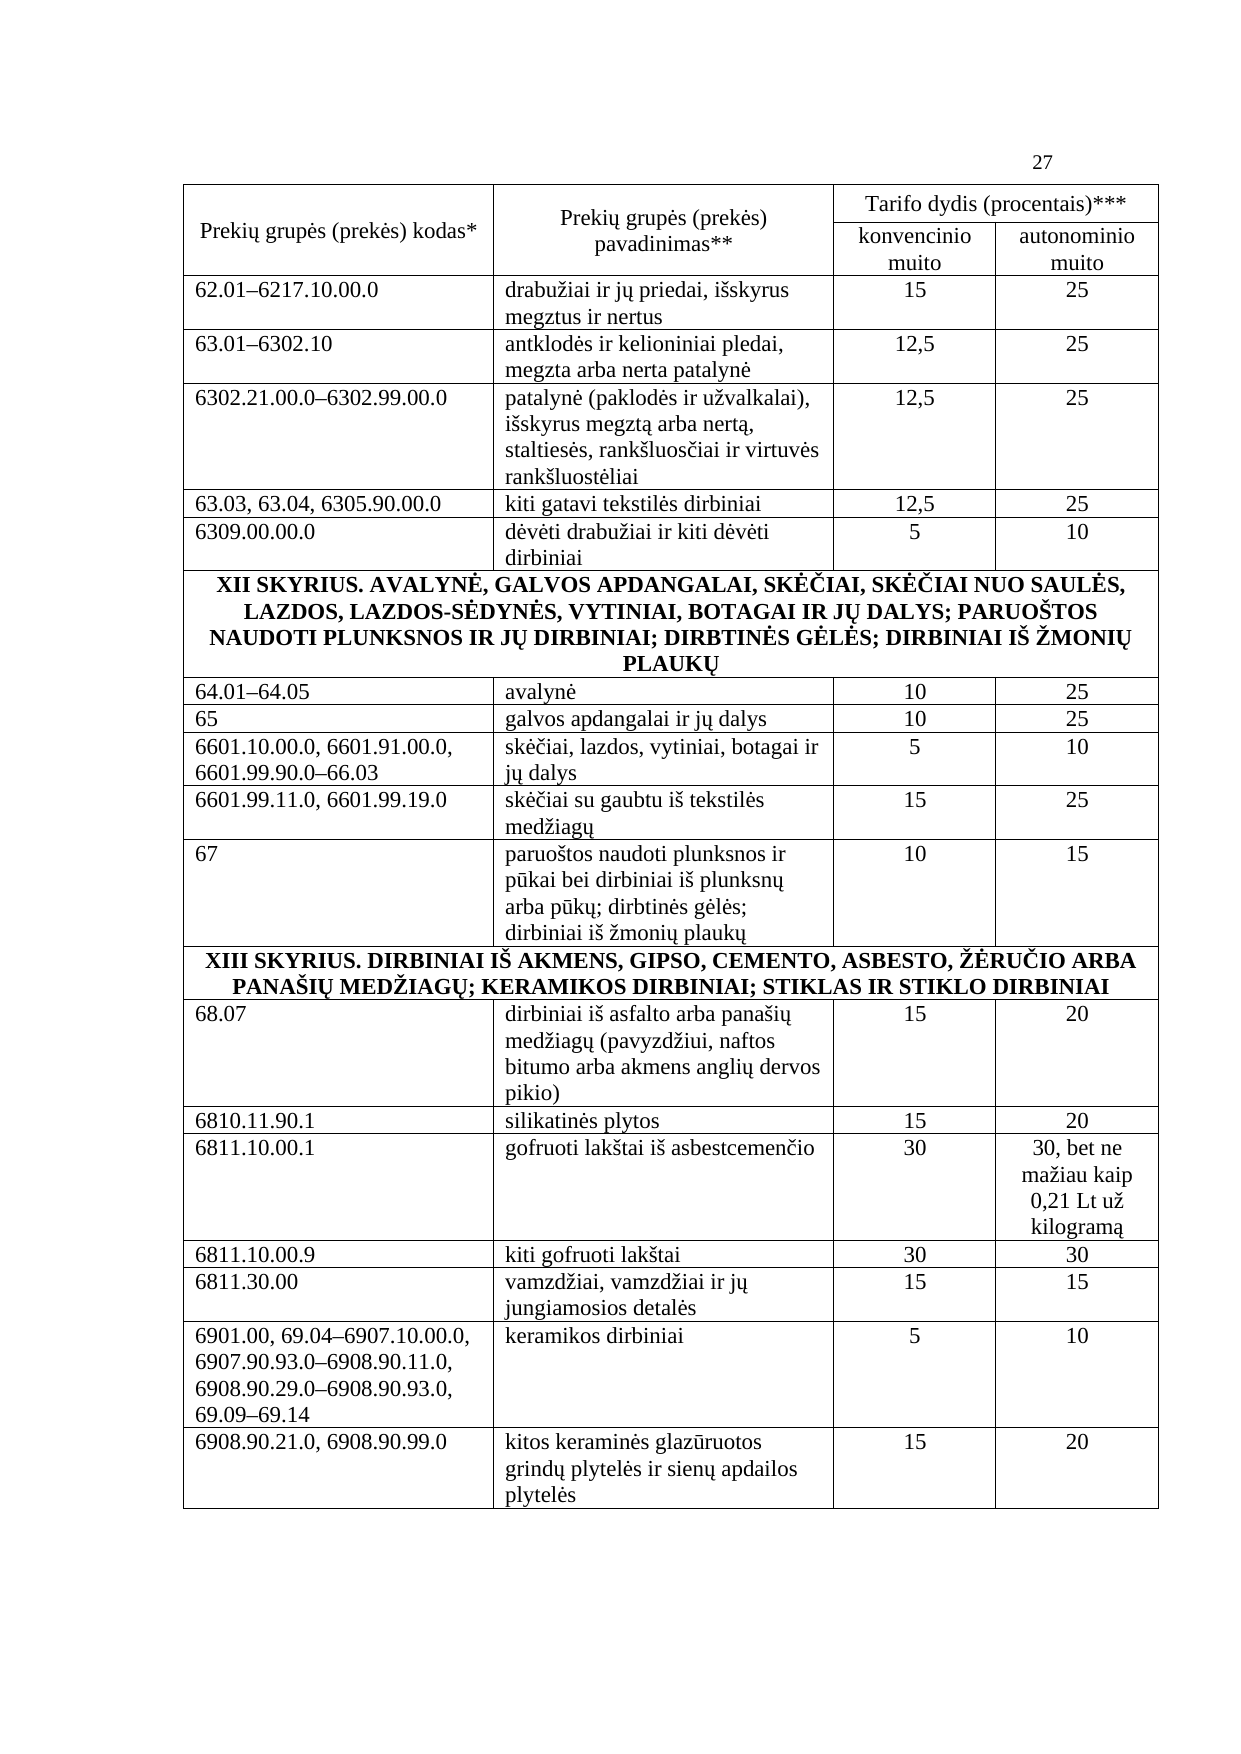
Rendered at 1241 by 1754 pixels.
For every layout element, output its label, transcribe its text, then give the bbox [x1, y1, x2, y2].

table_cell 63.03, 63.04, 6305.90.00.0 [184, 490, 493, 517]
table_cell dirbiniai iš asfalto arba panašių medžiagų (pavyzdžiui, naftos bitumo arba akmens anglių dervos pikio) [494, 1000, 833, 1106]
table_header Prekių grupės (prekės) pavadinimas** [494, 185, 833, 275]
table_cell 12,5 [834, 490, 995, 517]
table_cell 30, bet ne mažiau kaip 0,21 Lt už kilogramą [996, 1134, 1158, 1240]
table_cell 25 [996, 490, 1158, 517]
table_cell 10 [996, 733, 1158, 785]
table_cell 30 [996, 1241, 1158, 1267]
table_cell 6810.11.90.1 [184, 1107, 493, 1133]
table_cell galvos apdangalai ir jų dalys [494, 705, 833, 732]
table_cell 10 [834, 705, 995, 732]
table_cell 25 [996, 384, 1158, 489]
table_cell 25 [996, 705, 1158, 732]
table_cell XII skyrius. Avalynė, galvos apdangalai, skėčiai, skėčiai nuo saulės, lazdos, lazdos-sėdynės, vytiniai, botagai ir jų dalys; paruoštos naudoti plunksnos ir jų dirbiniai; dirbtinės gėlės; dirbiniai iš žmonių plaukų [184, 571, 1158, 677]
table_cell 63.01–6302.10 [184, 330, 493, 383]
table_cell 15 [834, 786, 995, 839]
table_cell 5 [834, 733, 995, 785]
table_cell 6601.10.00.0, 6601.91.00.0, 6601.99.90.0–66.03 [184, 733, 493, 785]
table_cell 68.07 [184, 1000, 493, 1106]
table_cell 10 [834, 840, 995, 946]
table_cell 6901.00, 69.04–6907.10.00.0, 6907.90.93.0–6908.90.11.0, 6908.90.29.0–6908.90.93.0, 69.09–69.14 [184, 1322, 493, 1427]
table_cell 6601.99.11.0, 6601.99.19.0 [184, 786, 493, 839]
table_cell drabužiai ir jų priedai, išskyrus megztus ir nertus [494, 276, 833, 329]
table_cell 30 [834, 1241, 995, 1267]
table_cell 5 [834, 518, 995, 570]
table_cell 15 [834, 1000, 995, 1106]
table_cell konvencinio muito [834, 223, 995, 275]
table_cell 6811.10.00.1 [184, 1134, 493, 1240]
table_cell 20 [996, 1107, 1158, 1133]
table_cell 5 [834, 1322, 995, 1427]
table_cell 30 [834, 1134, 995, 1240]
table_cell keramikos dirbiniai [494, 1322, 833, 1427]
table_cell paruoštos naudoti plunksnos ir pūkai bei dirbiniai iš plunksnų arba pūkų; dirbtinės gėlės; dirbiniai iš žmonių plaukų [494, 840, 833, 946]
table_cell 6908.90.21.0, 6908.90.99.0 [184, 1428, 493, 1507]
table_cell 12,5 [834, 384, 995, 489]
table_cell antklodės ir kelioniniai pledai, megzta arba nerta patalynė [494, 330, 833, 383]
table_cell 25 [996, 330, 1158, 383]
table_cell 20 [996, 1000, 1158, 1106]
table_cell kiti gatavi tekstilės dirbiniai [494, 490, 833, 517]
table_cell patalynė (paklodės ir užvalkalai), išskyrus megztą arba nertą, staltiesės, rankšluosčiai ir virtuvės rankšluostėliai [494, 384, 833, 489]
table_cell 6309.00.00.0 [184, 518, 493, 570]
table_cell kiti gofruoti lakštai [494, 1241, 833, 1267]
table_cell 15 [834, 1107, 995, 1133]
table_cell 65 [184, 705, 493, 732]
table_cell autonominio muito [996, 223, 1158, 275]
table_cell XIII skyrius. Dirbiniai iš akmens, gipso, cemento, asbesto, žėručio arba panašių medžiagų; keramikos dirbiniai; stiklas ir stiklo dirbiniai [184, 947, 1158, 999]
table_cell 10 [834, 678, 995, 704]
table_cell 62.01–6217.10.00.0 [184, 276, 493, 329]
table_cell 10 [996, 518, 1158, 570]
table_cell 67 [184, 840, 493, 946]
table_cell vamzdžiai, vamzdžiai ir jų jungiamosios detalės [494, 1268, 833, 1321]
table_cell 20 [996, 1428, 1158, 1507]
table_cell skėčiai, lazdos, vytiniai, botagai ir jų dalys [494, 733, 833, 785]
table_cell 25 [996, 786, 1158, 839]
table_cell skėčiai su gaubtu iš tekstilės medžiagų [494, 786, 833, 839]
table_cell gofruoti lakštai iš asbestcemenčio [494, 1134, 833, 1240]
table_header Tarifo dydis (procentais)*** [834, 185, 1158, 222]
table_cell 25 [996, 678, 1158, 704]
table_cell 15 [834, 1268, 995, 1321]
table_cell 25 [996, 276, 1158, 329]
table_cell kitos keraminės glazūruotos grindų plytelės ir sienų apdailos plytelės [494, 1428, 833, 1507]
table_cell 15 [834, 1428, 995, 1507]
table_cell 15 [996, 1268, 1158, 1321]
table_cell 15 [996, 840, 1158, 946]
table_cell dėvėti drabužiai ir kiti dėvėti dirbiniai [494, 518, 833, 570]
table_cell 6302.21.00.0–6302.99.00.0 [184, 384, 493, 489]
table_cell 6811.30.00 [184, 1268, 493, 1321]
table_cell 12,5 [834, 330, 995, 383]
table_cell avalynė [494, 678, 833, 704]
table_header Prekių grupės (prekės) kodas* [184, 185, 493, 275]
table_cell 6811.10.00.9 [184, 1241, 493, 1267]
table_cell 15 [834, 276, 995, 329]
table_cell 10 [996, 1322, 1158, 1427]
table_cell silikatinės plytos [494, 1107, 833, 1133]
table_cell 64.01–64.05 [184, 678, 493, 704]
